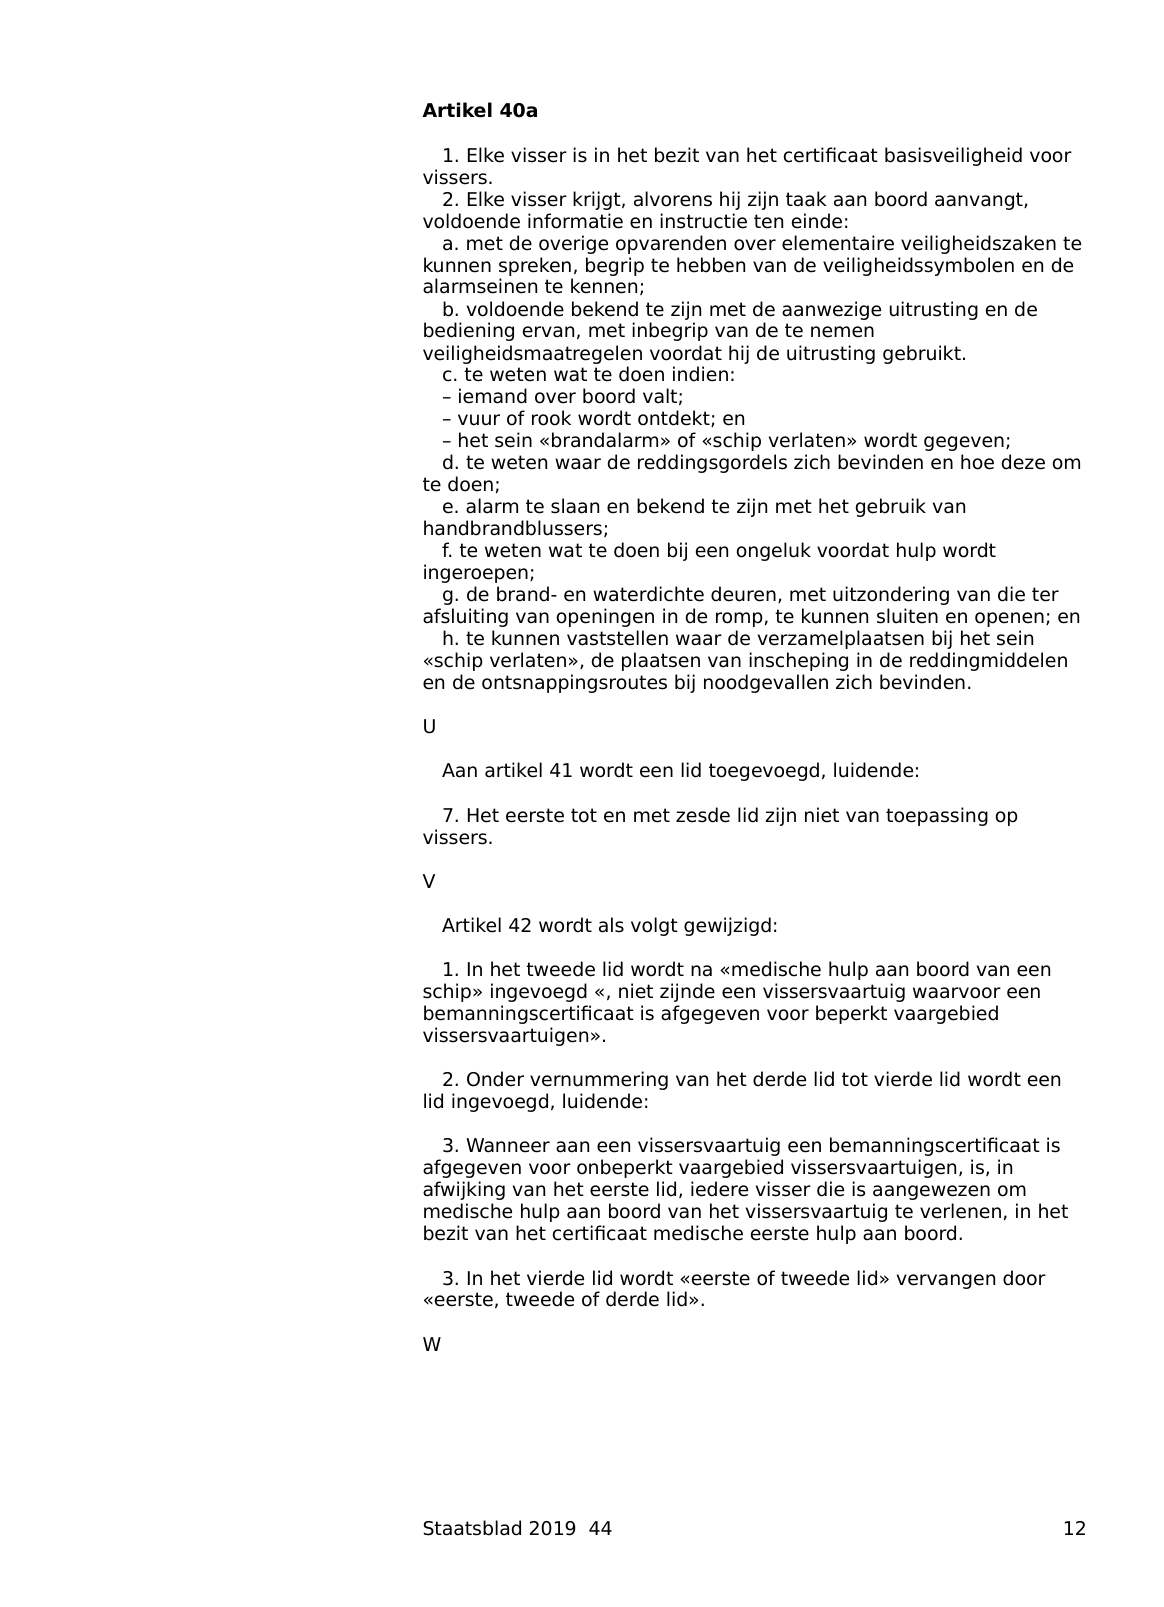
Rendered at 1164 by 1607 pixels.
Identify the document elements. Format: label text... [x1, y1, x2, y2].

text 3. Wanneer aan een vissersvaartuig een bemanningscertificaat is afgegeven voor onbeperkt vaargebied vissersvaartuigen, is, in afwijking van het eerste lid, iedere visser die is aangewezen om medische hulp aan boord van het vissersvaartuig te verlenen, in het bezit van het certificaat medische eerste hulp aan boord. [422, 1135, 1087, 1245]
subtitle Artikel 40a [422, 100, 1087, 122]
text 1. Elke visser is in het bezit van het certificaat basisveiligheid voor vissers. [422, 144, 1087, 188]
text 3. In het vierde lid wordt «eerste of tweede lid» vervangen door «eerste, tweede of derde lid». [422, 1267, 1087, 1311]
text – iemand over boord valt; [422, 386, 1087, 408]
text 7. Het eerste tot en met zesde lid zijn niet van toepassing op vissers. [422, 804, 1087, 848]
text b. voldoende bekend te zijn met de aanwezige uitrusting en de bediening ervan, met inbegrip van de te nemen veiligheidsmaatregelen voordat hij de uitrusting gebruikt. [422, 298, 1087, 364]
text Artikel 42 wordt als volgt gewijzigd: [422, 915, 1087, 937]
text 2. Elke visser krijgt, alvorens hij zijn taak aan boord aanvangt, voldoende informatie en instructie ten einde: [422, 188, 1087, 232]
text – vuur of rook wordt ontdekt; en [422, 408, 1087, 430]
text a. met de overige opvarenden over elementaire veiligheidszaken te kunnen spreken, begrip te hebben van de veiligheidssymbolen en de alarmseinen te kennen; [422, 232, 1087, 298]
text e. alarm te slaan en bekend te zijn met het gebruik van handbrandblussers; [422, 496, 1087, 540]
text 2. Onder vernummering van het derde lid tot vierde lid wordt een lid ingevoegd, luidende: [422, 1069, 1087, 1113]
text W [422, 1333, 1087, 1356]
text f. te weten wat te doen bij een ongeluk voordat hulp wordt ingeroepen; [422, 540, 1087, 584]
text U [422, 716, 1087, 738]
text – het sein «brandalarm» of «schip verlaten» wordt gegeven; [422, 430, 1087, 452]
text V [422, 871, 1087, 893]
text g. de brand- en waterdichte deuren, met uitzondering van die ter afsluiting van openingen in de romp, te kunnen sluiten en openen; en [422, 584, 1087, 628]
text d. te weten waar de reddingsgordels zich bevinden en hoe deze om te doen; [422, 452, 1087, 496]
text h. te kunnen vaststellen waar de verzamelplaatsen bij het sein «schip verlaten», de plaatsen van inscheping in de reddingmiddelen en de ontsnappingsroutes bij noodgevallen zich bevinden. [422, 628, 1087, 694]
text 1. In het tweede lid wordt na «medische hulp aan boord van een schip» ingevoegd «, niet zijnde een vissersvaartuig waarvoor een bemanningscertificaat is afgegeven voor beperkt vaargebied vissersvaartuigen». [422, 959, 1087, 1047]
text c. te weten wat te doen indien: [422, 364, 1087, 386]
text Aan artikel 41 wordt een lid toegevoegd, luidende: [422, 760, 1087, 782]
